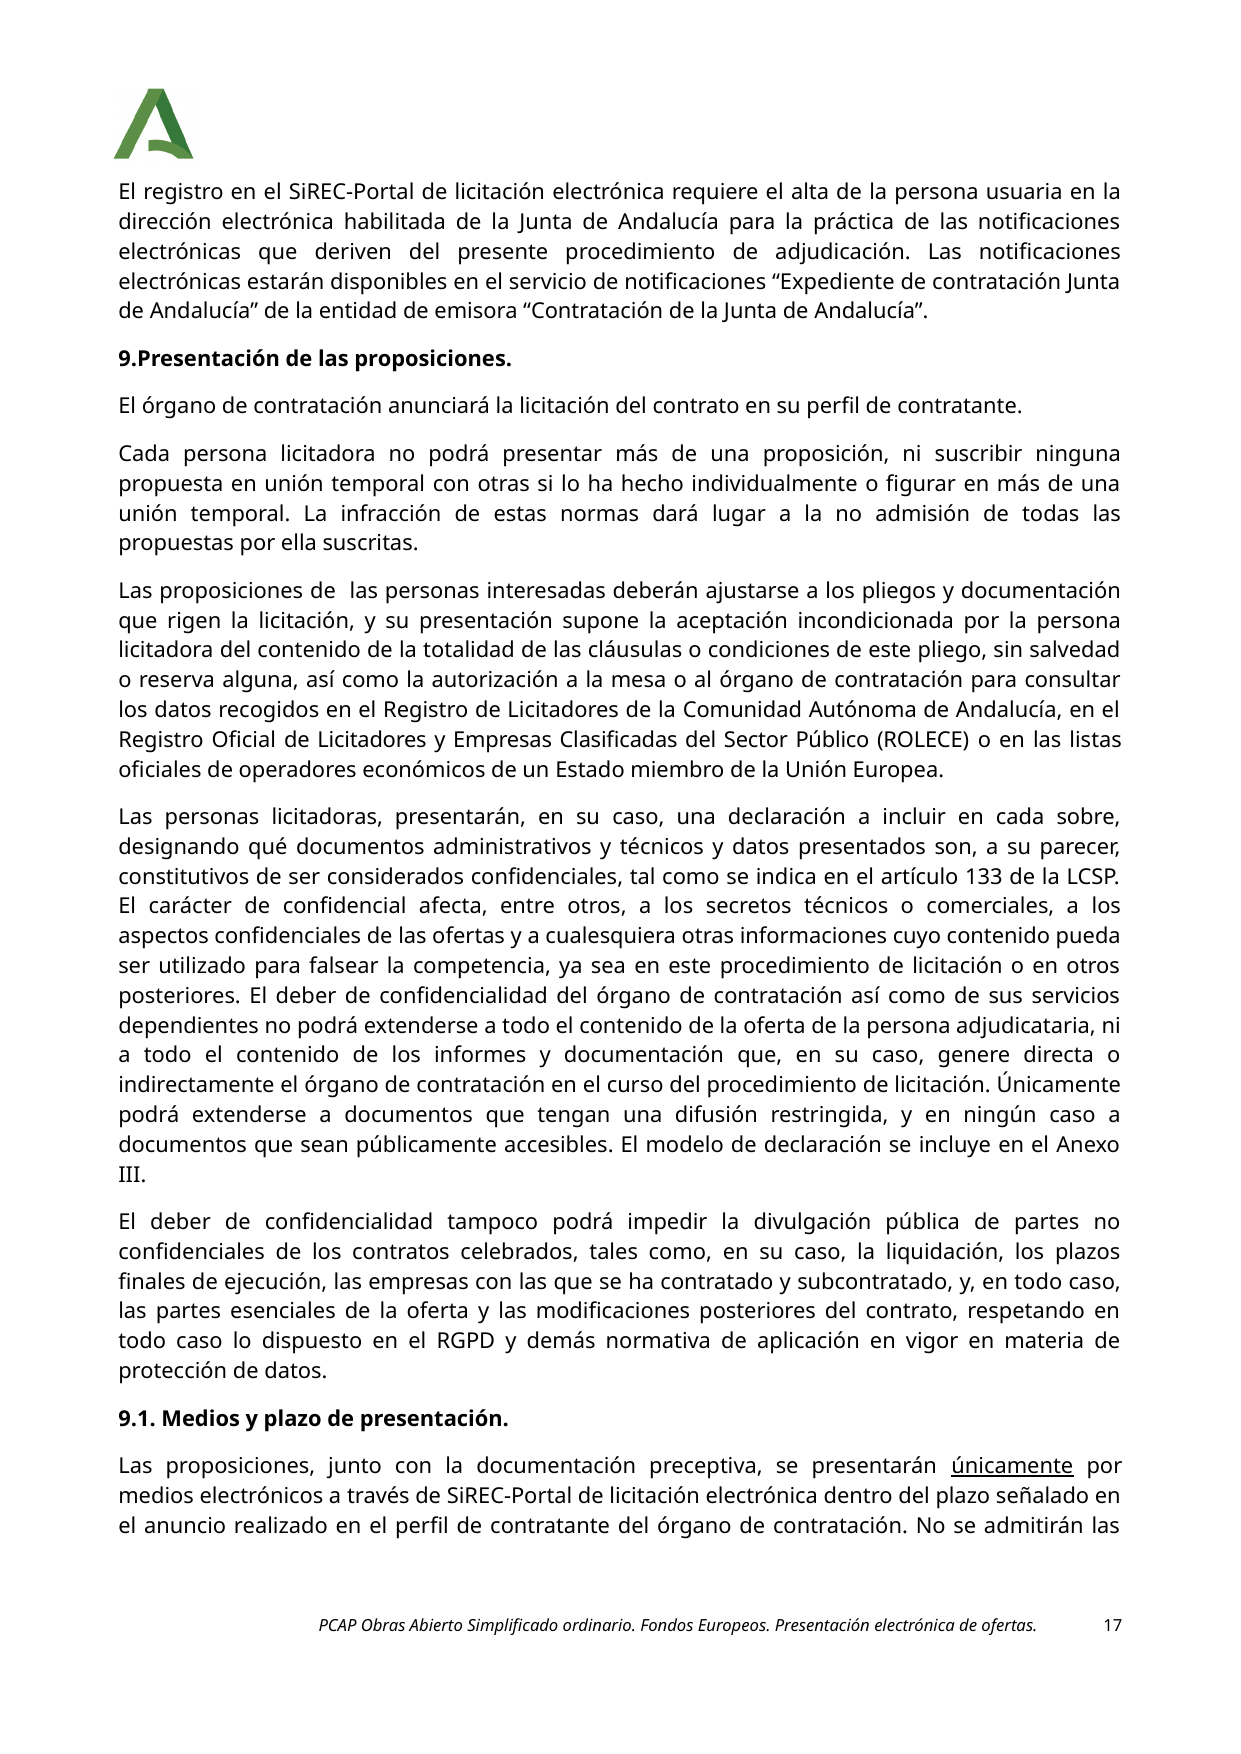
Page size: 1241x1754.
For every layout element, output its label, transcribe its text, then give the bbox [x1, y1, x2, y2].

text Las proposiciones de las personas interesadas deberán ajustarse a los pliegos y documentación que rigen la licitación, y su presentación supone la aceptación incondicionada por la persona licitadora del contenido de la totalidad de las cláusulas o condiciones de este pliego, sin salvedad o reserva alguna, así como la autorización a la mesa o al órgano de contratación para consultar los datos recogidos en el Registro de Licitadores de la Comunidad Autónoma de Andalucía, en el Registro Oficial de Licitadores y Empresas Clasificadas del Sector Público (ROLECE) o en las listas oficiales de operadores económicos de un Estado miembro de la Unión Europea. [118, 575, 1122, 783]
text El registro en el SiREC-Portal de licitación electrónica requiere el alta de la persona usuaria en la dirección electrónica habilitada de la Junta de Andalucía para la práctica de las notificaciones electrónicas que deriven del presente procedimiento de adjudicación. Las notificaciones electrónicas estarán disponibles en el servicio de notificaciones “Expediente de contratación Junta de Andalucía” de la entidad de emisora “Contratación de la Junta de Andalucía”. [118, 176, 1122, 325]
text El órgano de contratación anunciará la licitación del contrato en su perfil de contratante. [118, 391, 1122, 420]
text Las proposiciones, junto con la documentación preceptiva, se presentarán únicamente por medios electrónicos a través de SiREC-Portal de licitación electrónica dentro del plazo señalado en el anuncio realizado en el perfil de contratante del órgano de contratación. No se admitirán las [118, 1450, 1122, 1539]
subtitle 9.1. Medios y plazo de presentación. [118, 1403, 1122, 1432]
text Cada persona licitadora no podrá presentar más de una proposición, ni suscribir ninguna propuesta en unión temporal con otras si lo ha hecho individualmente o figurar en más de una unión temporal. La infracción de estas normas dará lugar a la no admisión de todas las propuestas por ella suscritas. [118, 438, 1122, 557]
text Las personas licitadoras, presentarán, en su caso, una declaración a incluir en cada sobre, designando qué documentos administrativos y técnicos y datos presentados son, a su parecer, constitutivos de ser considerados confidenciales, tal como se indica en el artículo 133 de la LCSP. El carácter de confidencial afecta, entre otros, a los secretos técnicos o comerciales, a los aspectos confidenciales de las ofertas y a cualesquiera otras informaciones cuyo contenido pueda ser utilizado para falsear la competencia, ya sea en este procedimiento de licitación o en otros posteriores. El deber de confidencialidad del órgano de contratación así como de sus servicios dependientes no podrá extenderse a todo el contenido de la oferta de la persona adjudicataria, ni a todo el contenido de los informes y documentación que, en su caso, genere directa o indirectamente el órgano de contratación en el curso del procedimiento de licitación. Únicamente podrá extenderse a documentos que tengan una difusión restringida, y en ningún caso a documentos que sean públicamente accesibles. El modelo de declaración se incluye en el Anexo III. [118, 801, 1122, 1188]
text El deber de confidencialidad tampoco podrá impedir la divulgación pública de partes no confidenciales de los contratos celebrados, tales como, en su caso, la liquidación, los plazos finales de ejecución, las empresas con las que se ha contratado y subcontratado, y, en todo caso, las partes esenciales de la oferta y las modificaciones posteriores del contrato, respetando en todo caso lo dispuesto en el RGPD y demás normativa de aplicación en vigor en materia de protección de datos. [118, 1206, 1122, 1385]
picture [109, 84, 198, 163]
subtitle 9.Presentación de las proposiciones. [118, 343, 1122, 373]
